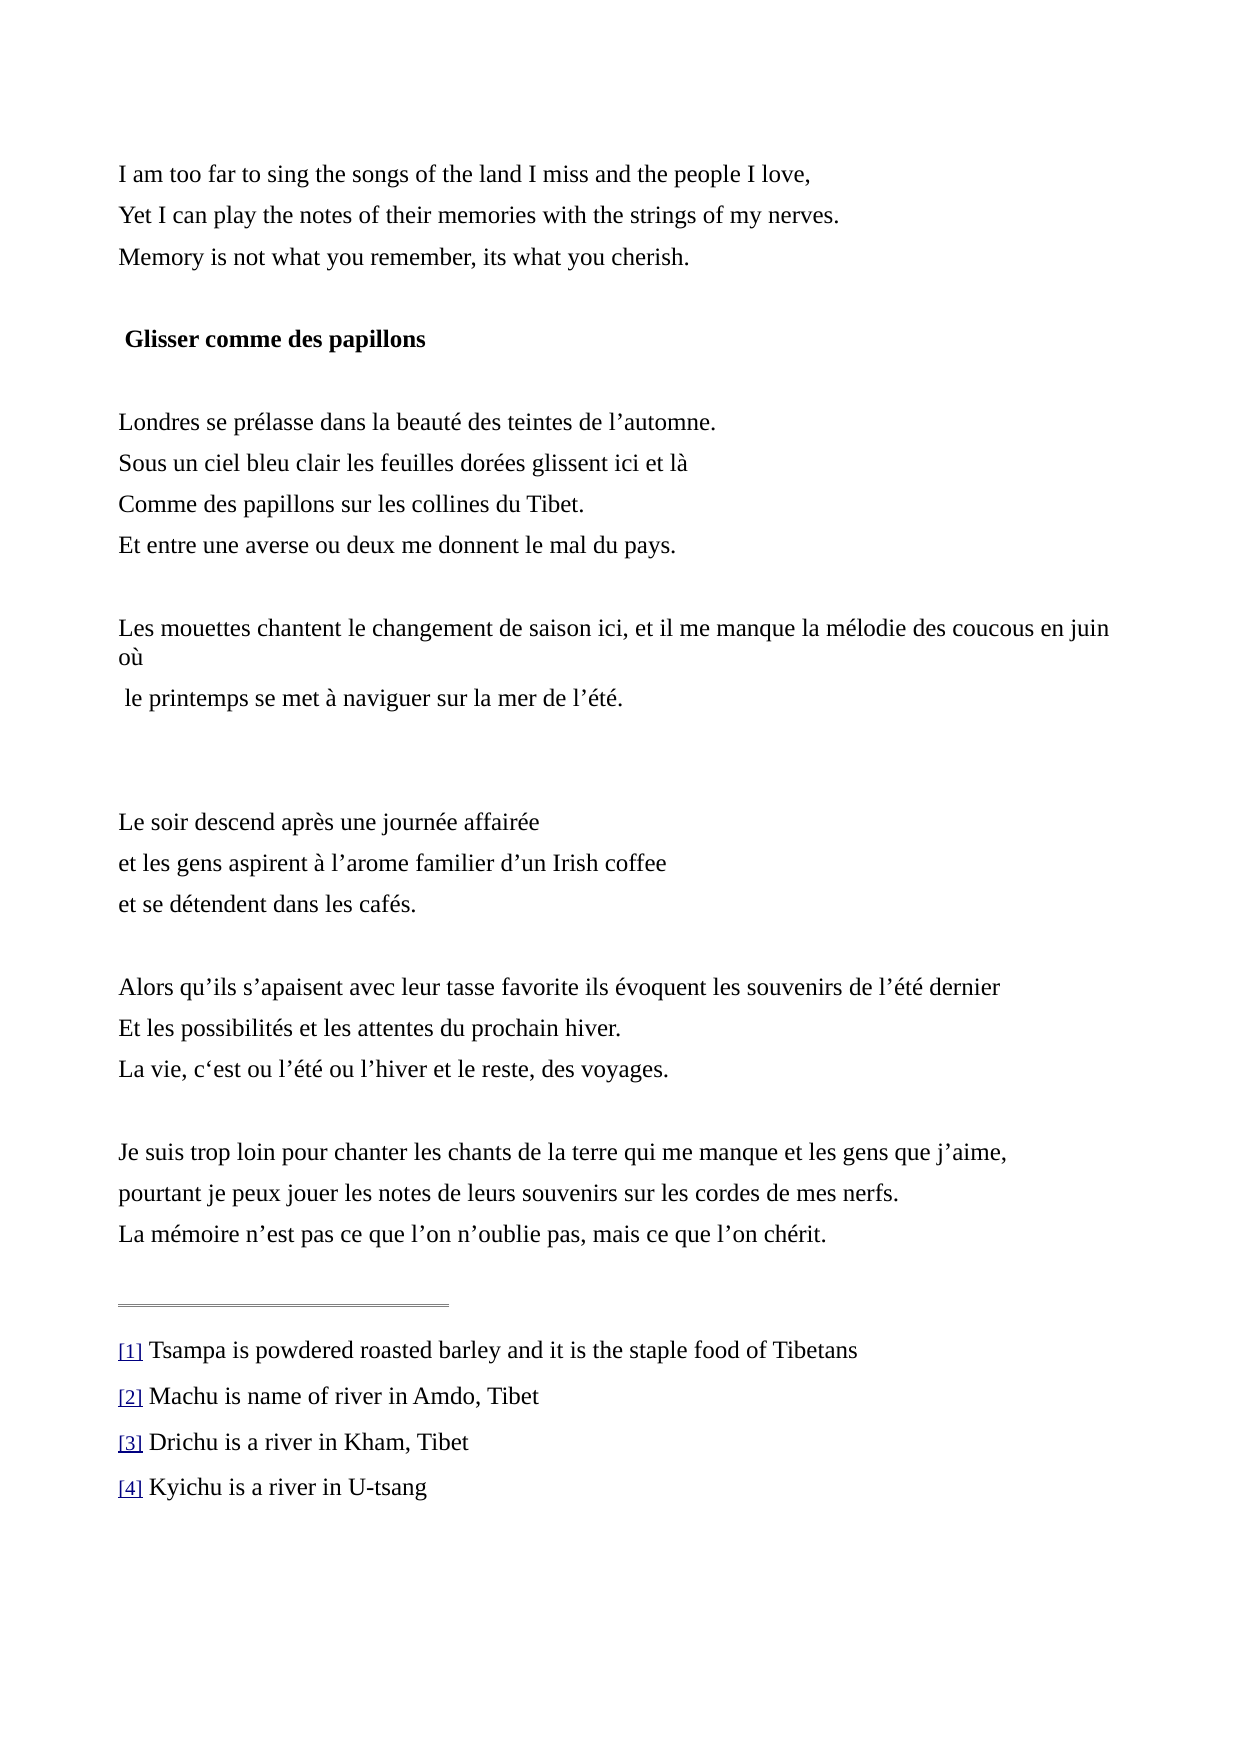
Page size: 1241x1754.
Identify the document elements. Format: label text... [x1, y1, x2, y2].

text Et les possibilités et les attentes du prochain hiver. [118, 1013, 1122, 1042]
text Sous un ciel bleu clair les feuilles dorées glissent ici et là [118, 448, 1122, 477]
text Les mouettes chantent le changement de saison ici, et il me manque la mélodie des coucous en juin où [118, 613, 1122, 671]
text et les gens aspirent à l’arome familier d’un Irish coffee [118, 848, 1122, 877]
text et se détendent dans les cafés. [118, 889, 1122, 918]
text pourtant je peux jouer les notes de leurs souvenirs sur les cordes de mes nerfs. [118, 1178, 1122, 1207]
text La vie, c‘est ou l’été ou l’hiver et le reste, des voyages. [118, 1054, 1122, 1083]
text [2] Machu is name of river in Amdo, Tibet [118, 1381, 1122, 1410]
text Alors qu’ils s’apaisent avec leur tasse favorite ils évoquent les souvenirs de l’été dernier [118, 972, 1122, 1001]
text [3] Drichu is a river in Kham, Tibet [118, 1427, 1122, 1455]
text La mémoire n’est pas ce que l’on n’oublie pas, mais ce que l’on chérit. [118, 1219, 1122, 1248]
text [1] Tsampa is powdered roasted barley and it is the staple food of Tibetans [118, 1336, 1122, 1364]
text Comme des papillons sur les collines du Tibet. [118, 489, 1122, 518]
text [4] Kyichu is a river in U-tsang [118, 1472, 1122, 1501]
text le printemps se met à naviguer sur la mer de l’été. [118, 683, 1122, 712]
text Londres se prélasse dans la beauté des teintes de l’automne. [118, 407, 1122, 436]
text I am too far to sing the songs of the land I miss and the people I love, [118, 159, 1122, 188]
text Et entre une averse ou deux me donnent le mal du pays. [118, 531, 1122, 559]
text Memory is not what you remember, its what you cherish. [118, 242, 1122, 271]
text Glisser comme des papillons [118, 324, 1122, 353]
text Yet I can play the notes of their memories with the strings of my nerves. [118, 201, 1122, 229]
text Je suis trop loin pour chanter les chants de la terre qui me manque et les gens que j’aime, [118, 1137, 1122, 1166]
text Le soir descend après une journée affairée [118, 807, 1122, 836]
